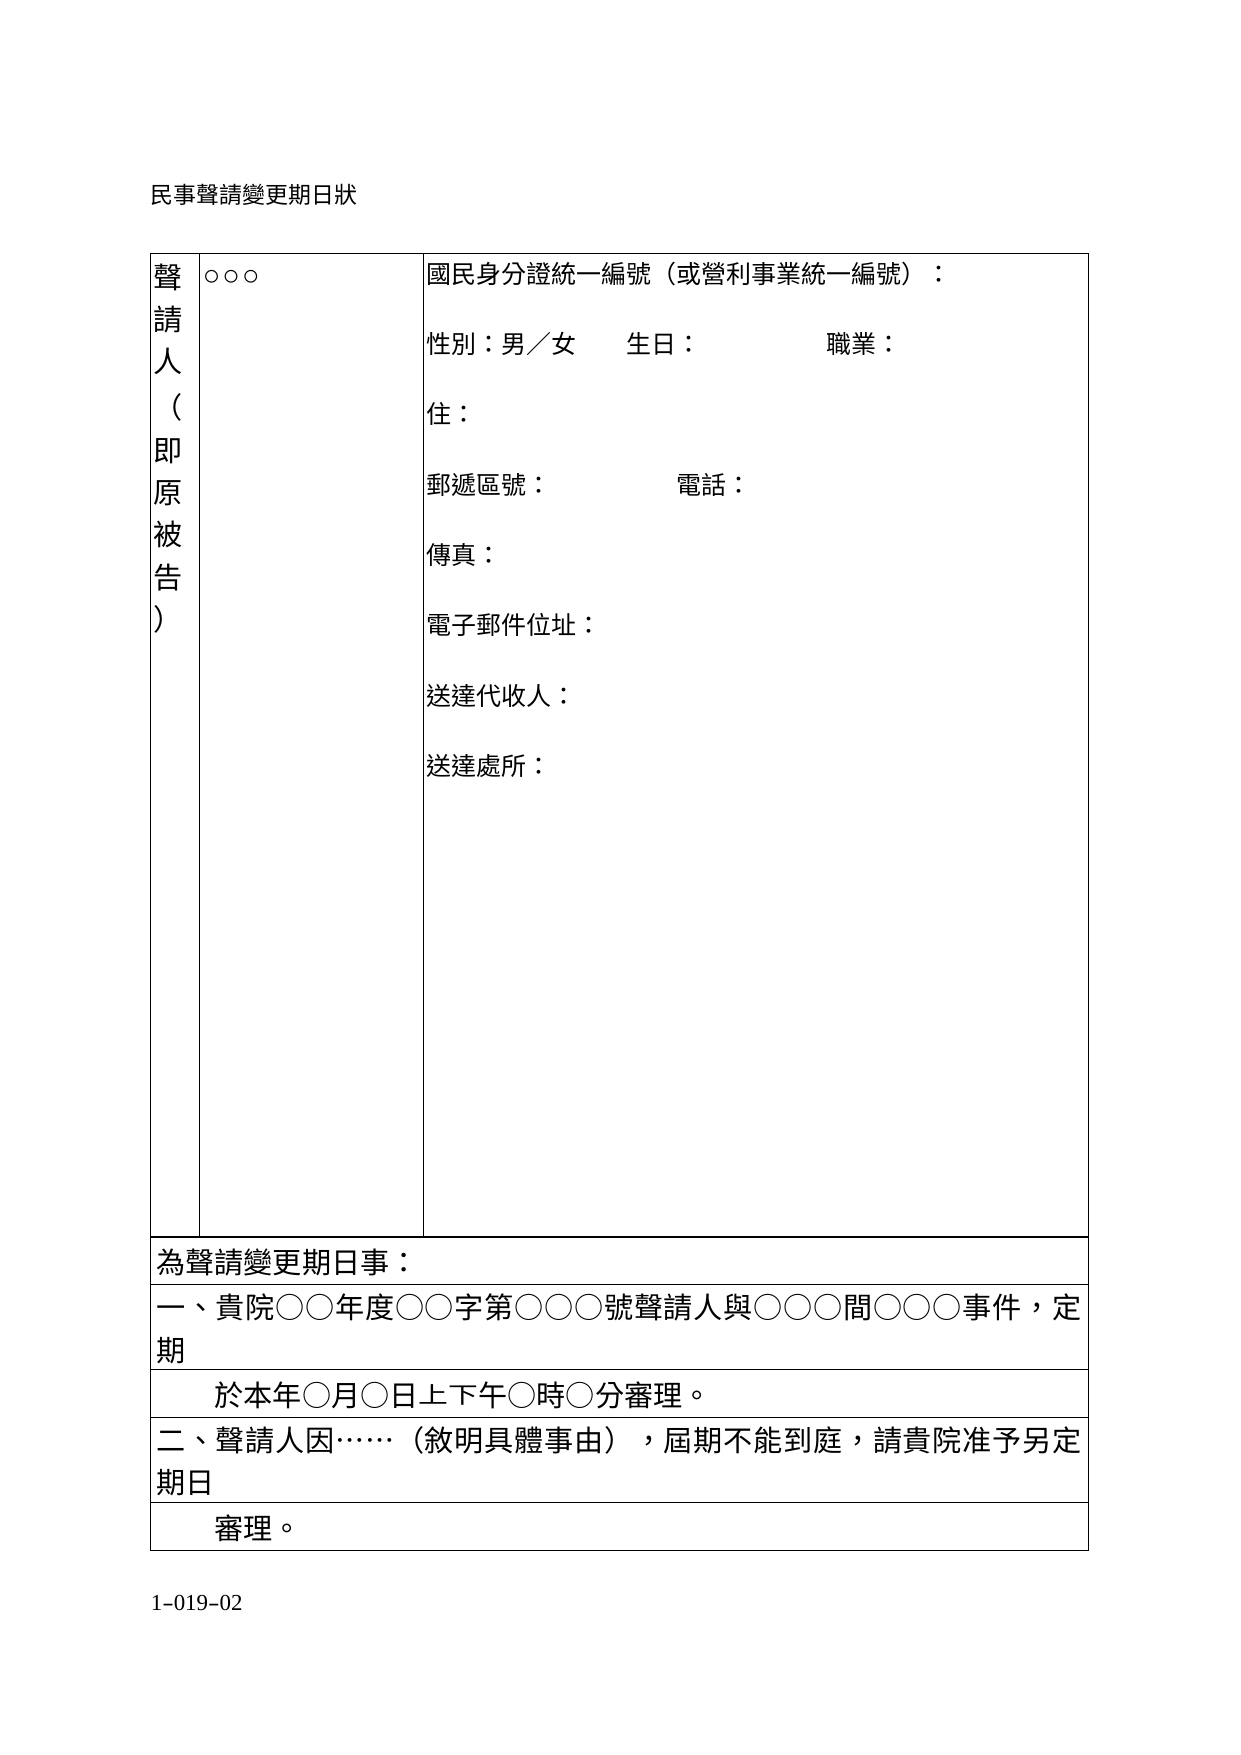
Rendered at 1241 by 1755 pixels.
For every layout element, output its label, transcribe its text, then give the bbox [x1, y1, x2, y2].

table_cell ○○○ [200, 254, 423, 1236]
table_cell 審理。 [151, 1503, 1088, 1549]
table_cell 為聲請變更期日事： [151, 1238, 1088, 1284]
table_cell 一、貴院○○年度○○字第○○○號聲請人與○○○間○○○事件，定期 [151, 1285, 1088, 1369]
table_cell 國民身分證統一編號（或營利事業統一編號）： 性別：男／女 生日： 職業： 住： 郵遞區號： 電話： 傳真： 電子郵件位址： 送達代收人： 送達處所： [424, 254, 1088, 1236]
table_cell 二、聲請人因……（敘明具體事由），屆期不能到庭，請貴院准予另定期日 [151, 1418, 1088, 1502]
table_cell 於本年○月○日上下午○時○分審理。 [151, 1370, 1088, 1417]
table_cell 聲請人 （即原被告） [151, 254, 199, 1236]
